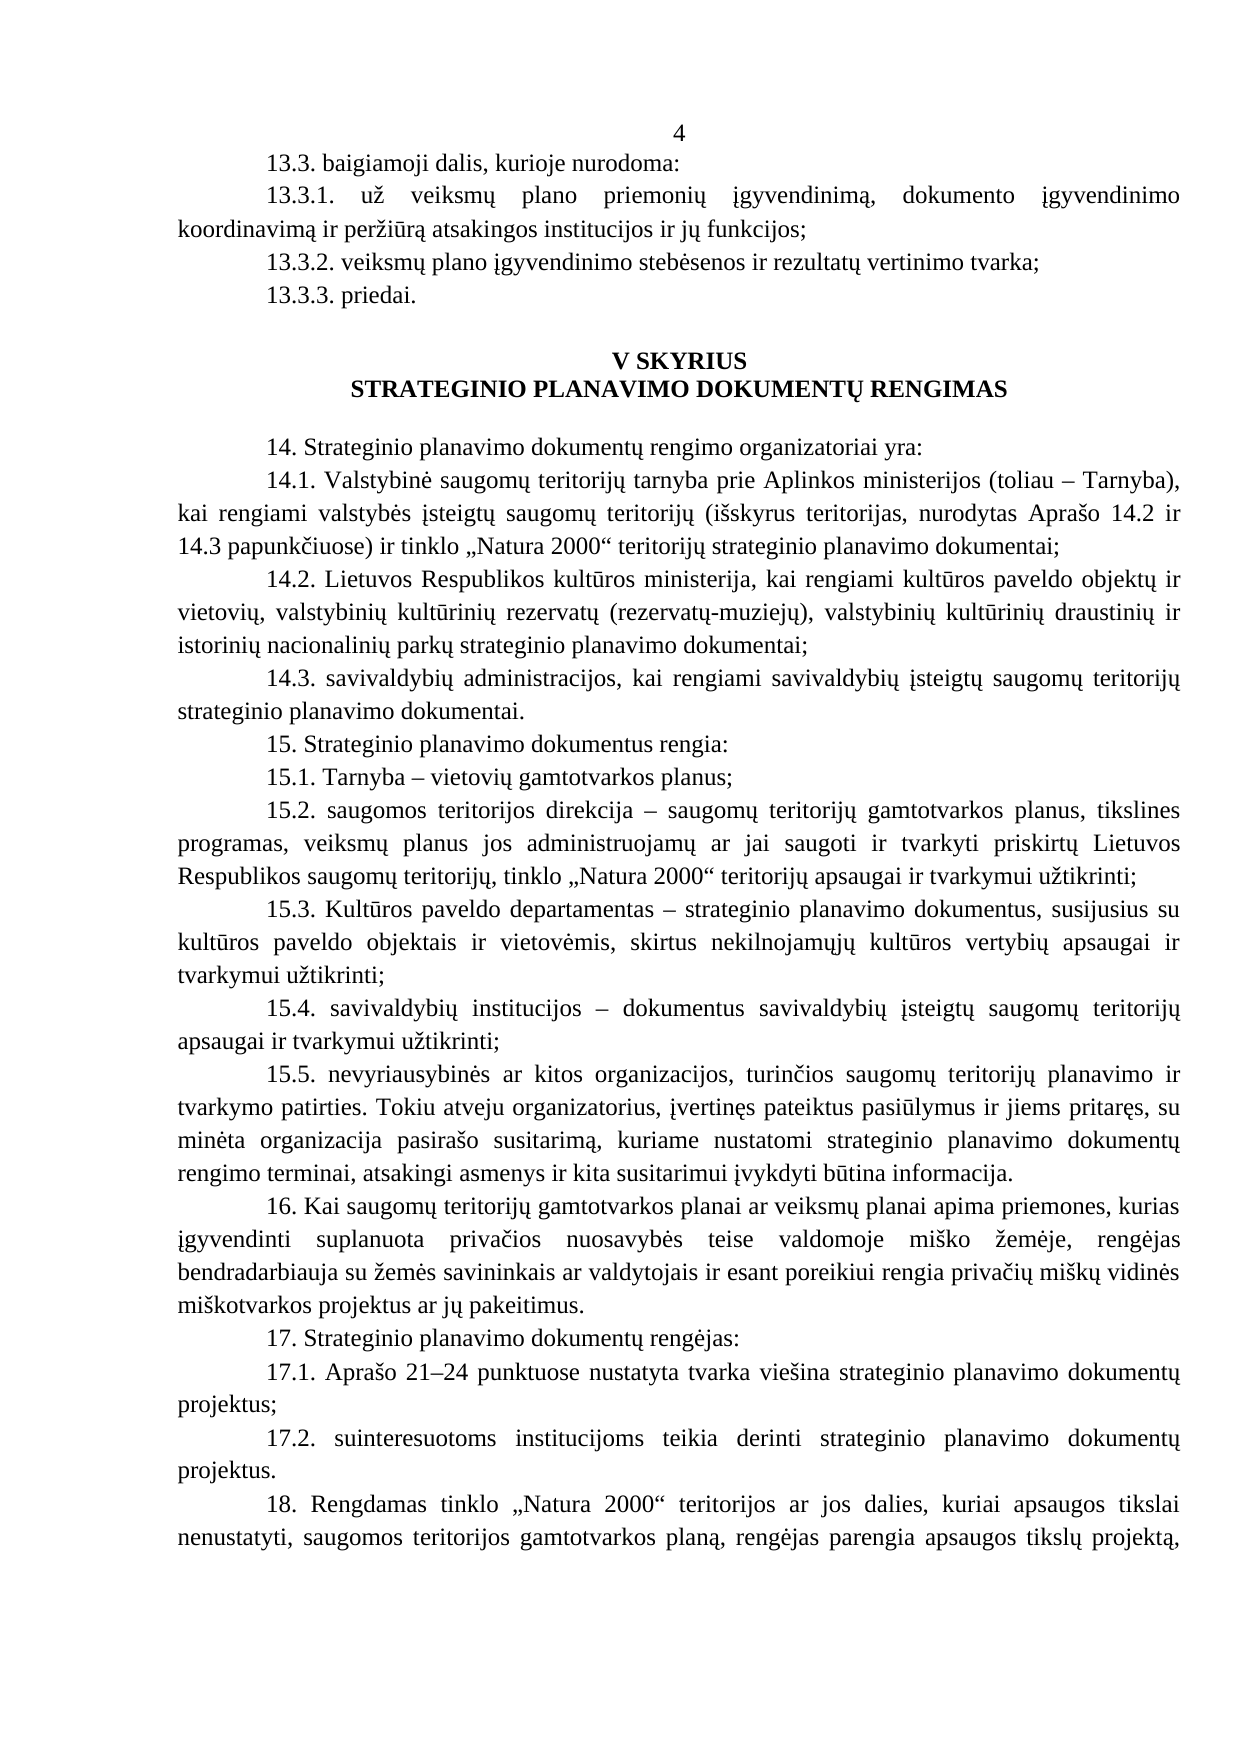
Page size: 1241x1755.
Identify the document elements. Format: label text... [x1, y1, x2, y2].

text 15.2. saugomos teritorijos direkcija – saugomų teritorijų gamtotvarkos planus, tikslines programas, veiksmų planus jos administruojamų ar jai saugoti ir tvarkyti priskirtų Lietuvos Respublikos saugomų teritorijų, tinklo „Natura 2000“ teritorijų apsaugai ir tvarkymui užtikrinti; [177, 795, 1181, 890]
text 14. Strateginio planavimo dokumentų rengimo organizatoriai yra: [177, 432, 1181, 461]
text 13.3.2. veiksmų plano įgyvendinimo stebėsenos ir rezultatų vertinimo tvarka; [177, 247, 1181, 275]
text 17.1. Aprašo 21–24 punktuose nustatyta tvarka viešina strateginio planavimo dokumentų projektus; [177, 1357, 1181, 1418]
text 13.3. baigiamoji dalis, kurioje nurodoma: [177, 148, 1181, 176]
text 13.3.1. už veiksmų plano priemonių įgyvendinimą, dokumento įgyvendinimo koordinavimą ir peržiūrą atsakingos institucijos ir jų funkcijos; [177, 181, 1181, 242]
text 14.2. Lietuvos Respublikos kultūros ministerija, kai rengiami kultūros paveldo objektų ir vietovių, valstybinių kultūrinių rezervatų (rezervatų-muziejų), valstybinių kultūrinių draustinių ir istorinių nacionalinių parkų strateginio planavimo dokumentai; [177, 564, 1181, 659]
subtitle STRATEGINIO PLANAVIMO DOKUMENTŲ RENGIMAS [177, 374, 1181, 403]
text 14.3. savivaldybių administracijos, kai rengiami savivaldybių įsteigtų saugomų teritorijų strateginio planavimo dokumentai. [177, 663, 1181, 725]
text 13.3.3. priedai. [177, 280, 1181, 308]
text 15.3. Kultūros paveldo departamentas – strateginio planavimo dokumentus, susijusius su kultūros paveldo objektais ir vietovėmis, skirtus nekilnojamųjų kultūros vertybių apsaugai ir tvarkymui užtikrinti; [177, 894, 1181, 989]
text 15.4. savivaldybių institucijos – dokumentus savivaldybių įsteigtų saugomų teritorijų apsaugai ir tvarkymui užtikrinti; [177, 993, 1181, 1055]
text 18. Rengdamas tinklo „Natura 2000“ teritorijos ar jos dalies, kuriai apsaugos tikslai nenustatyti, saugomos teritorijos gamtotvarkos planą, rengėjas parengia apsaugos tikslų projektą, [177, 1489, 1181, 1550]
text 15.1. Tarnyba – vietovių gamtotvarkos planus; [177, 762, 1181, 791]
text 17. Strateginio planavimo dokumentų rengėjas: [177, 1323, 1181, 1352]
text 15. Strateginio planavimo dokumentus rengia: [177, 729, 1181, 758]
text 15.5. nevyriausybinės ar kitos organizacijos, turinčios saugomų teritorijų planavimo ir tvarkymo patirties. Tokiu atveju organizatorius, įvertinęs pateiktus pasiūlymus ir jiems pritaręs, su minėta organizacija pasirašo susitarimą, kuriame nustatomi strateginio planavimo dokumentų rengimo terminai, atsakingi asmenys ir kita susitarimui įvykdyti būtina informacija. [177, 1059, 1181, 1187]
text 17.2. suinteresuotoms institucijoms teikia derinti strateginio planavimo dokumentų projektus. [177, 1423, 1181, 1484]
text 16. Kai saugomų teritorijų gamtotvarkos planai ar veiksmų planai apima priemones, kurias įgyvendinti suplanuota privačios nuosavybės teise valdomoje miško žemėje, rengėjas bendradarbiauja su žemės savininkais ar valdytojais ir esant poreikiui rengia privačių miškų vidinės miškotvarkos projektus ar jų pakeitimus. [177, 1191, 1181, 1319]
subtitle V SKYRIUS [177, 346, 1181, 374]
text 14.1. Valstybinė saugomų teritorijų tarnyba prie Aplinkos ministerijos (toliau – Tarnyba), kai rengiami valstybės įsteigtų saugomų teritorijų (išskyrus teritorijas, nurodytas Aprašo 14.2 ir 14.3 papunkčiuose) ir tinklo „Natura 2000“ teritorijų strateginio planavimo dokumentai; [177, 465, 1181, 560]
